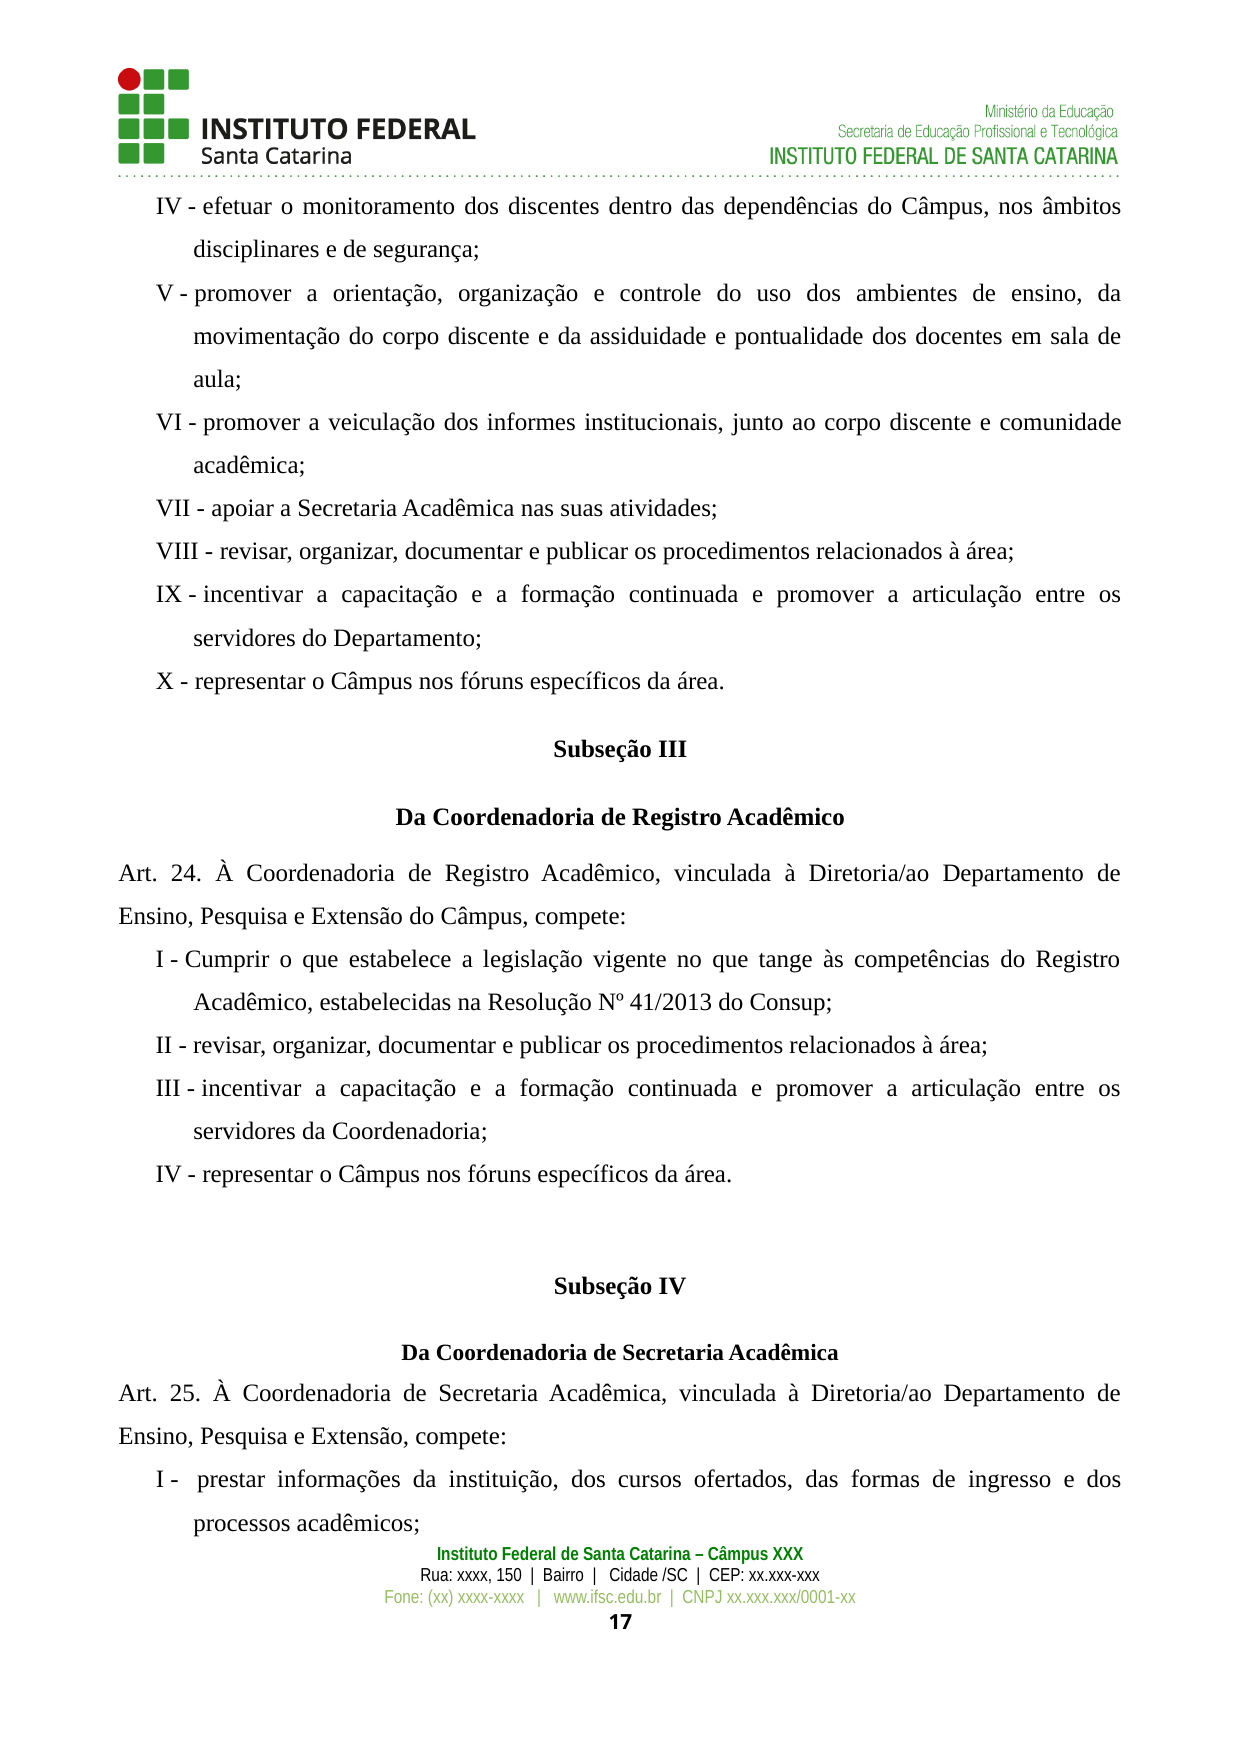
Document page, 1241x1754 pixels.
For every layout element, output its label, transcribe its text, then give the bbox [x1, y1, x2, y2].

list promover a veiculação dos informes institucionais, junto ao corpo discente e comunidade acadêmica; [156, 407, 1122, 479]
list prestar informações da instituição, dos cursos ofertados, das formas de ingresso e dos processos acadêmicos; [156, 1464, 1122, 1536]
list apoiar a Secretaria Acadêmica nas suas atividades; [156, 493, 1122, 522]
text Art. 24. À Coordenadoria de Registro Acadêmico, vinculada à Diretoria/ao Departamento de Ensino, Pesquisa e Extensão do Câmpus, compete: [118, 858, 1122, 929]
subtitle Da Coordenadoria de Registro Acadêmico [118, 802, 1122, 831]
list representar o Câmpus nos fóruns específicos da área. [155, 1159, 1122, 1188]
list revisar, organizar, documentar e publicar os procedimentos relacionados à área; [155, 1030, 1122, 1059]
text Art. 25. À Coordenadoria de Secretaria Acadêmica, vinculada à Diretoria/ao Departamento de Ensino, Pesquisa e Extensão, compete: [118, 1378, 1122, 1450]
list revisar, organizar, documentar e publicar os procedimentos relacionados à área; [156, 536, 1122, 565]
subtitle Da Coordenadoria de Secretaria Acadêmica [118, 1339, 1122, 1366]
list Cumprir o que estabelece a legislação vigente no que tange às competências do Registro Acadêmico, estabelecidas na Resolução Nº 41/2013 do Consup; [155, 944, 1122, 1016]
subtitle Subseção IV [118, 1271, 1122, 1299]
list efetuar o monitoramento dos discentes dentro das dependências do Câmpus, nos âmbitos disciplinares e de segurança; [156, 177, 1122, 263]
list incentivar a capacitação e a formação continuada e promover a articulação entre os servidores da Coordenadoria; [155, 1073, 1122, 1145]
picture [118, 68, 1123, 177]
list representar o Câmpus nos fóruns específicos da área. [156, 666, 1122, 694]
list promover a orientação, organização e controle do uso dos ambientes de ensino, da movimentação do corpo discente e da assiduidade e pontualidade dos docentes em sala de aula; [156, 278, 1122, 393]
subtitle Subseção III [118, 734, 1122, 763]
list incentivar a capacitação e a formação continuada e promover a articulação entre os servidores do Departamento; [156, 579, 1122, 651]
